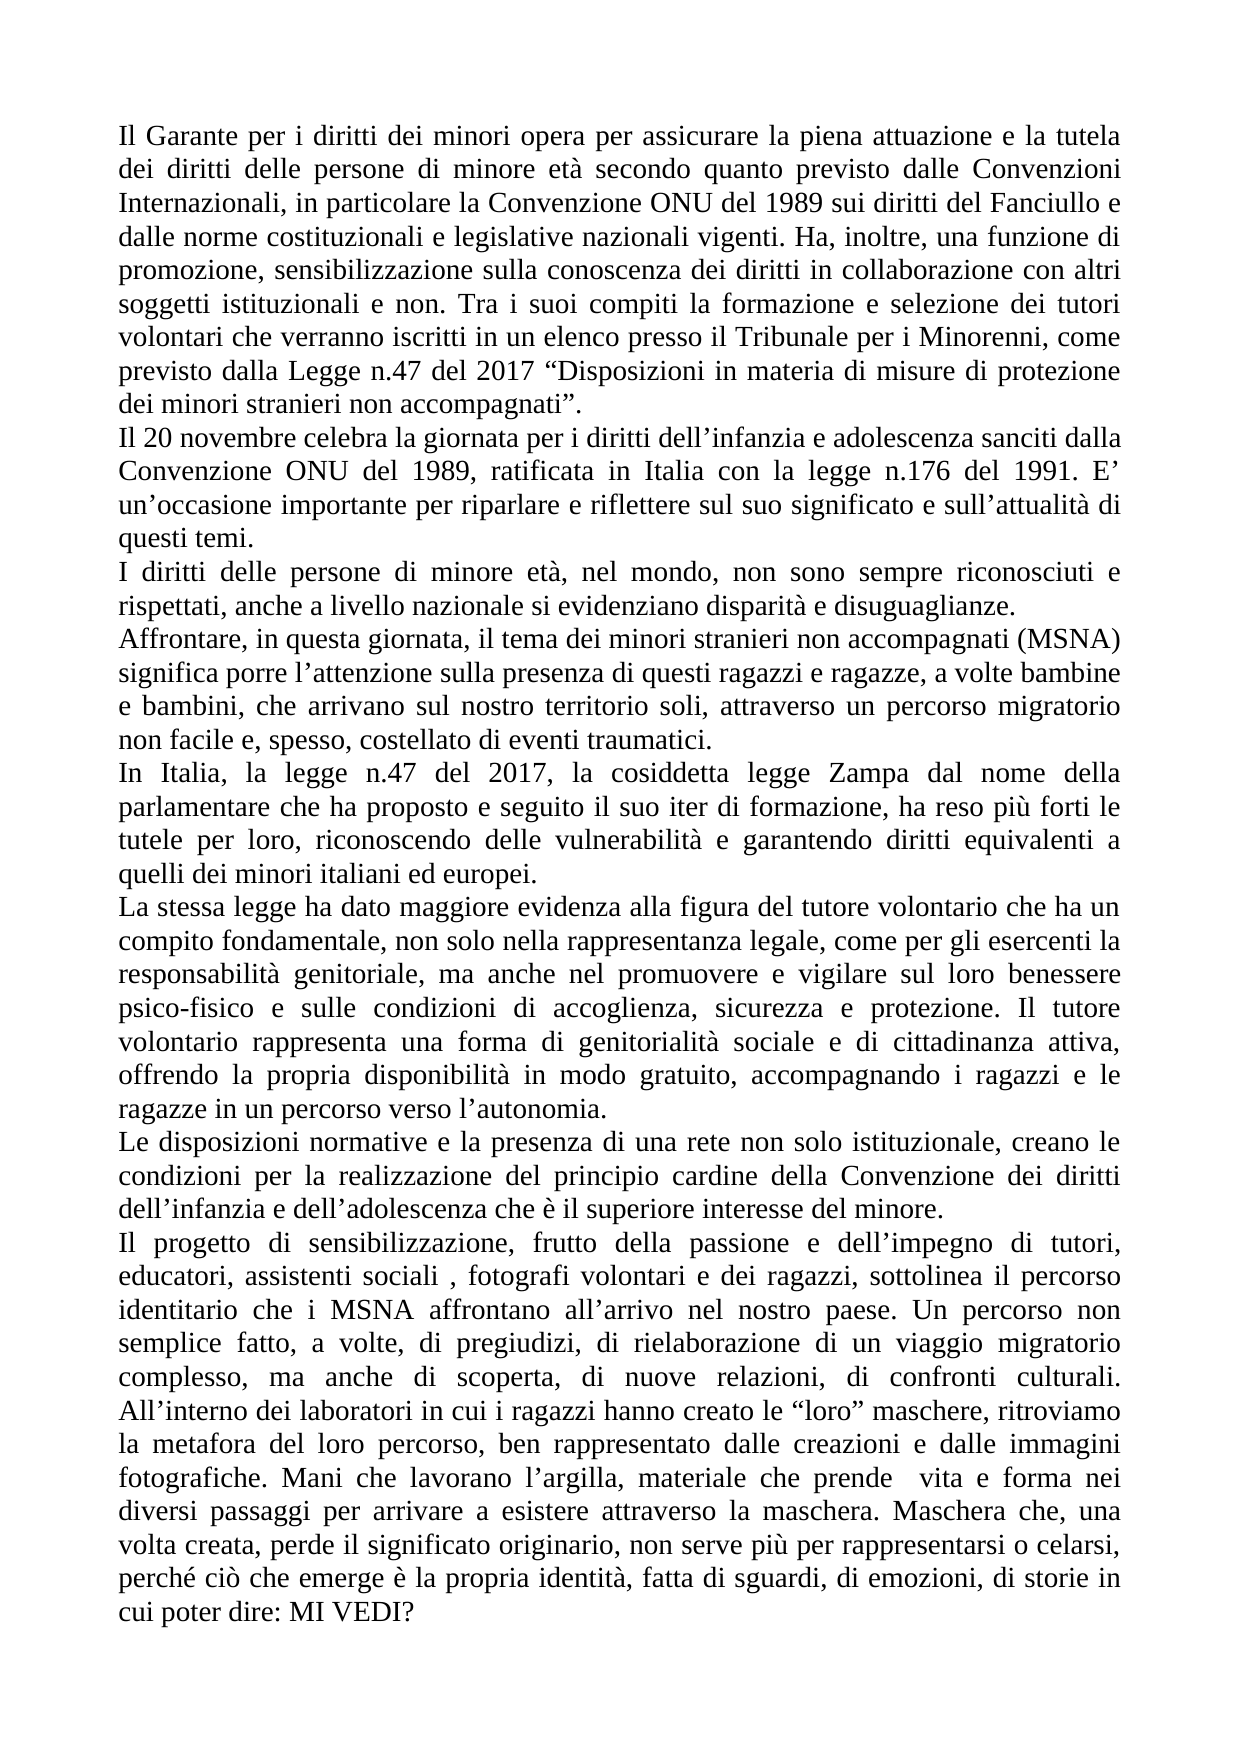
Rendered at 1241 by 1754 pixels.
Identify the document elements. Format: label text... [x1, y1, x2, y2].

text Affrontare, in questa giornata, il tema dei minori stranieri non accompagnati (MSNA) significa porre l’attenzione sulla presenza di questi ragazzi e ragazze, a volte bambine e bambini, che arrivano sul nostro territorio soli, attraverso un percorso migratorio non facile e, spesso, costellato di eventi traumatici. [118, 621, 1122, 755]
text La stessa legge ha dato maggiore evidenza alla figura del tutore volontario che ha un compito fondamentale, non solo nella rappresentanza legale, come per gli esercenti la responsabilità genitoriale, ma anche nel promuovere e vigilare sul loro benessere psico-fisico e sulle condizioni di accoglienza, sicurezza e protezione. Il tutore volontario rappresenta una forma di genitorialità sociale e di cittadinanza attiva, offrendo la propria disponibilità in modo gratuito, accompagnando i ragazzi e le ragazze in un percorso verso l’autonomia. [118, 889, 1122, 1124]
text Il 20 novembre celebra la giornata per i diritti dell’infanzia e adolescenza sanciti dalla Convenzione ONU del 1989, ratificata in Italia con la legge n.176 del 1991. E’ un’occasione importante per riparlare e riflettere sul suo significato e sull’attualità di questi temi. [118, 420, 1122, 554]
text Il progetto di sensibilizzazione, frutto della passione e dell’impegno di tutori, educatori, assistenti sociali , fotografi volontari e dei ragazzi, sottolinea il percorso identitario che i MSNA affrontano all’arrivo nel nostro paese. Un percorso non semplice fatto, a volte, di pregiudizi, di rielaborazione di un viaggio migratorio complesso, ma anche di scoperta, di nuove relazioni, di confronti culturali. All’interno dei laboratori in cui i ragazzi hanno creato le “loro” maschere, ritroviamo la metafora del loro percorso, ben rappresentato dalle creazioni e dalle immagini fotografiche. Mani che lavorano l’argilla, materiale che prende vita e forma nei diversi passaggi per arrivare a esistere attraverso la maschera. Maschera che, una volta creata, perde il significato originario, non serve più per rappresentarsi o celarsi, perché ciò che emerge è la propria identità, fatta di sguardi, di emozioni, di storie in cui poter dire: MI VEDI? [118, 1225, 1122, 1627]
text In Italia, la legge n.47 del 2017, la cosiddetta legge Zampa dal nome della parlamentare che ha proposto e seguito il suo iter di formazione, ha reso più forti le tutele per loro, riconoscendo delle vulnerabilità e garantendo diritti equivalenti a quelli dei minori italiani ed europei. [118, 755, 1122, 889]
text I diritti delle persone di minore età, nel mondo, non sono sempre riconosciuti e rispettati, anche a livello nazionale si evidenziano disparità e disuguaglianze. [118, 554, 1122, 621]
text Le disposizioni normative e la presenza di una rete non solo istituzionale, creano le condizioni per la realizzazione del principio cardine della Convenzione dei diritti dell’infanzia e dell’adolescenza che è il superiore interesse del minore. [118, 1124, 1122, 1225]
text Il Garante per i diritti dei minori opera per assicurare la piena attuazione e la tutela dei diritti delle persone di minore età secondo quanto previsto dalle Convenzioni Internazionali, in particolare la Convenzione ONU del 1989 sui diritti del Fanciullo e dalle norme costituzionali e legislative nazionali vigenti. Ha, inoltre, una funzione di promozione, sensibilizzazione sulla conoscenza dei diritti in collaborazione con altri soggetti istituzionali e non. Tra i suoi compiti la formazione e selezione dei tutori volontari che verranno iscritti in un elenco presso il Tribunale per i Minorenni, come previsto dalla Legge n.47 del 2017 “Disposizioni in materia di misure di protezione dei minori stranieri non accompagnati”. [118, 118, 1122, 420]
